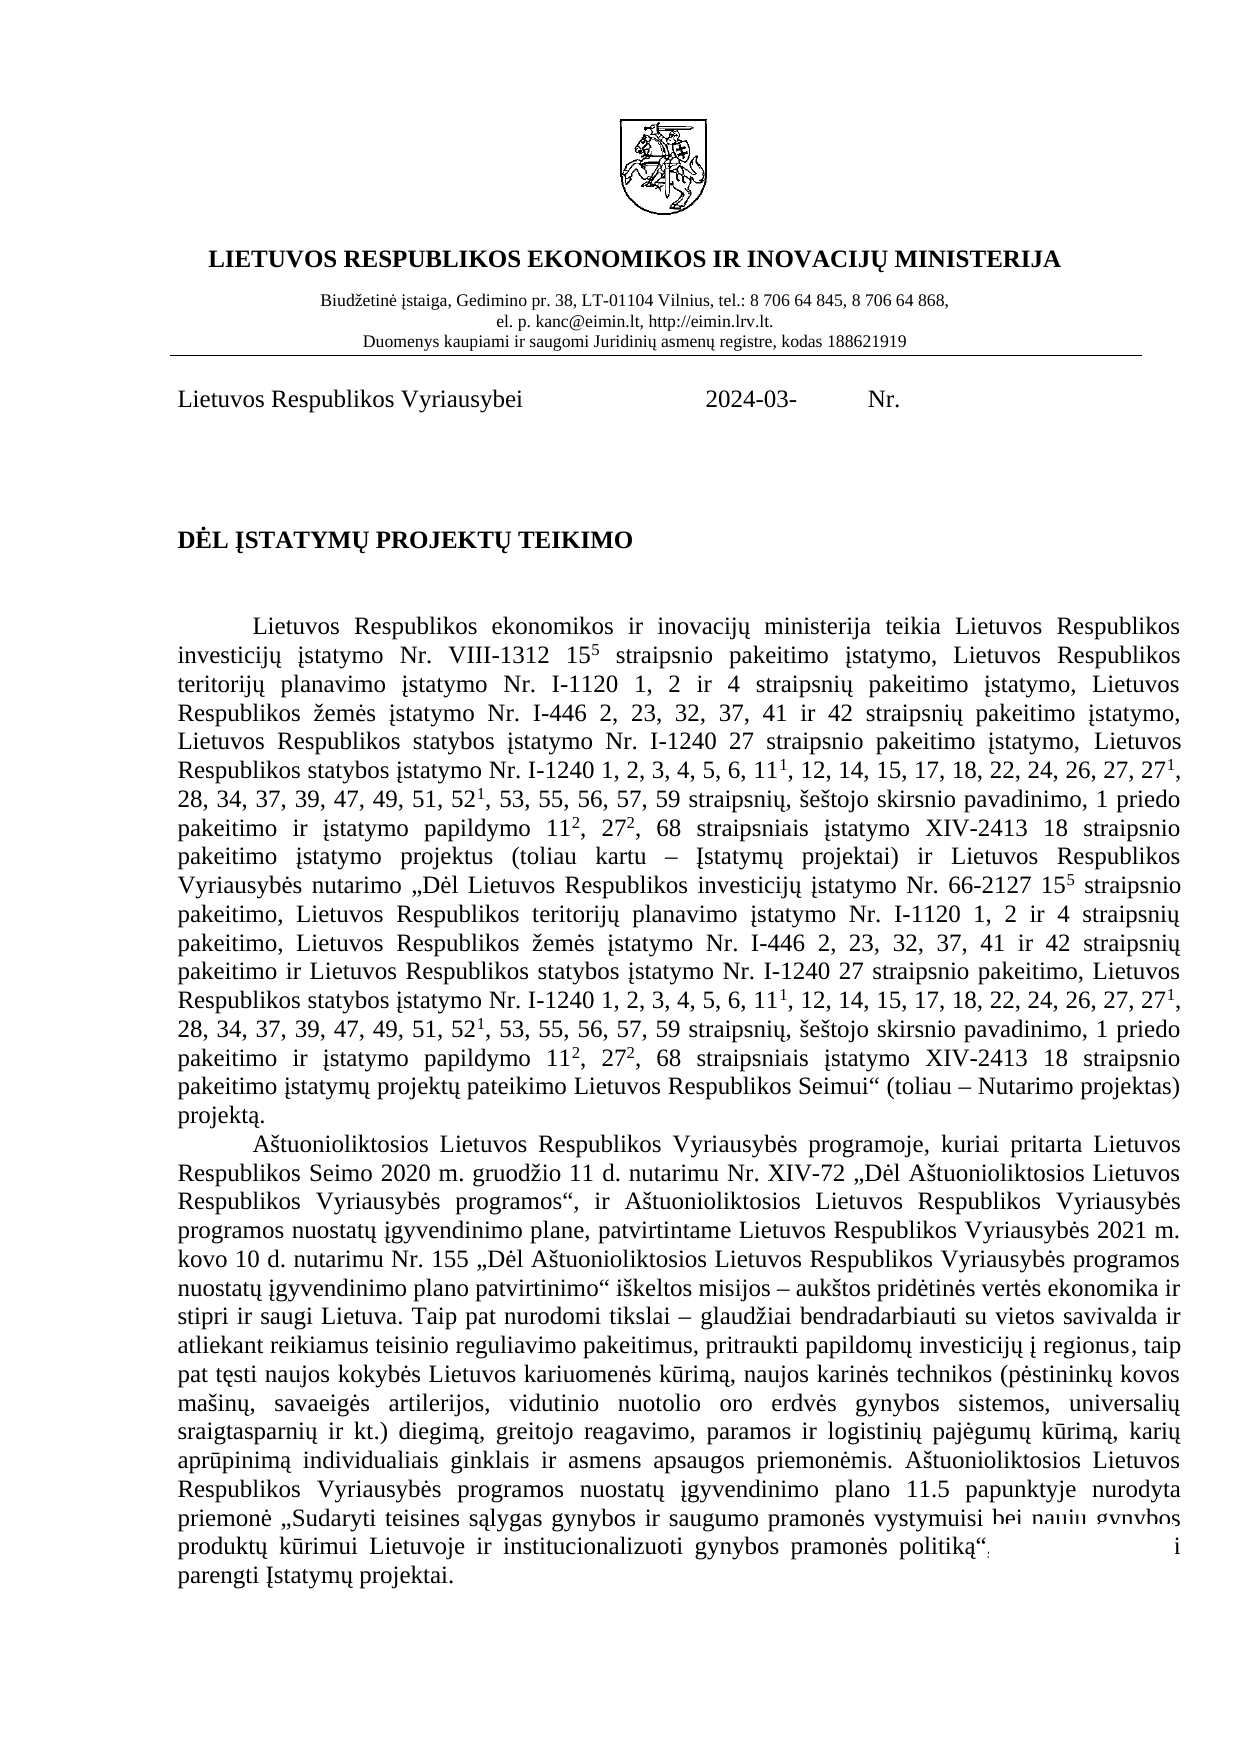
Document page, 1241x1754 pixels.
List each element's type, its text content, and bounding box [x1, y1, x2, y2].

table_cell DĖL ĮSTATYMŲ PROJEKTŲ TEIKIMO [177, 525, 1170, 611]
table_cell [661, 442, 705, 471]
text Lietuvos Respublikos ekonomikos ir inovacijų ministerija teikia Lietuvos Respublikos investicijų įstatymo Nr. VIII-1312 155 straipsnio pakeitimo įstatymo, Lietuvos Respublikos teritorijų planavimo įstatymo Nr. I-1120 1, 2 ir 4 straipsnių pakeitimo įstatymo, Lietuvos Respublikos žemės įstatymo Nr. I-446 2, 23, 32, 37, 41 ir 42 straipsnių pakeitimo įstatymo, Lietuvos Respublikos statybos įstatymo Nr. I-1240 27 straipsnio pakeitimo įstatymo, Lietuvos Respublikos statybos įstatymo Nr. I-1240 1, 2, 3, 4, 5, 6, 111, 12, 14, 15, 17, 18, 22, 24, 26, 27, 271, 28, 34, 37, 39, 47, 49, 51, 521, 53, 55, 56, 57, 59 straipsnių, šeštojo skirsnio pavadinimo, 1 priedo pakeitimo ir įstatymo papildymo 112, 272, 68 straipsniais įstatymo XIV-2413 18 straipsnio pakeitimo įstatymo projektus (toliau kartu – Įstatymų projektai) ir Lietuvos Respublikos Vyriausybės nutarimo „Dėl Lietuvos Respublikos investicijų įstatymo Nr. 66-2127 155 straipsnio pakeitimo, Lietuvos Respublikos teritorijų planavimo įstatymo Nr. I-1120 1, 2 ir 4 straipsnių pakeitimo, Lietuvos Respublikos žemės įstatymo Nr. I-446 2, 23, 32, 37, 41 ir 42 straipsnių pakeitimo ir Lietuvos Respublikos statybos įstatymo Nr. I-1240 27 straipsnio pakeitimo, Lietuvos Respublikos statybos įstatymo Nr. I-1240 1, 2, 3, 4, 5, 6, 111, 12, 14, 15, 17, 18, 22, 24, 26, 27, 271, 28, 34, 37, 39, 47, 49, 51, 521, 53, 55, 56, 57, 59 straipsnių, šeštojo skirsnio pavadinimo, 1 priedo pakeitimo ir įstatymo papildymo 112, 272, 68 straipsniais įstatymo XIV-2413 18 straipsnio pakeitimo įstatymų projektų pateikimo Lietuvos Respublikos Seimui“ (toliau – Nutarimo projektas) projektą. [177, 611, 1181, 1129]
table_cell [1145, 471, 1170, 525]
table_header 2024-03- [705, 385, 868, 442]
text Biudžetinė įstaiga, Gedimino pr. 38, LT-01104 Vilnius, tel.: 8 706 64 845, 8 706 64 868, el. p. kanc@eimin.lt, http://eimin.lrv.lt. [88, 290, 1181, 331]
table_cell [868, 442, 1144, 471]
table_header Lietuvos Respublikos Vyriausybei [177, 385, 658, 442]
table_cell [1145, 442, 1170, 471]
table_cell [868, 471, 1144, 525]
table_header [177, 385, 661, 471]
text Duomenys kaupiami ir saugomi Juridinių asmenų registre, kodas 188621919 [88, 331, 1181, 351]
text Aštuonioliktosios Lietuvos Respublikos Vyriausybės programoje, kuriai pritarta Lietuvos Respublikos Seimo 2020 m. gruodžio 11 d. nutarimu Nr. XIV-72 „Dėl Aštuonioliktosios Lietuvos Respublikos Vyriausybės programos“, ir Aštuonioliktosios Lietuvos Respublikos Vyriausybės programos nuostatų įgyvendinimo plane, patvirtintame Lietuvos Respublikos Vyriausybės 2021 m. kovo 10 d. nutarimu Nr. 155 „Dėl Aštuonioliktosios Lietuvos Respublikos Vyriausybės programos nuostatų įgyvendinimo plano patvirtinimo“ iškeltos misijos – aukštos pridėtinės vertės ekonomika ir stipri ir saugi Lietuva. Taip pat nurodomi tikslai – glaudžiai bendradarbiauti su vietos savivalda ir atliekant reikiamus teisinio reguliavimo pakeitimus, pritraukti papildomų investicijų į regionus, taip pat tęsti naujos kokybės Lietuvos kariuomenės kūrimą, naujos karinės technikos (pėstininkų kovos mašinų, savaeigės artilerijos, vidutinio nuotolio oro erdvės gynybos sistemos, universalių sraigtasparnių ir kt.) diegimą, greitojo reagavimo, paramos ir logistinių pajėgumų kūrimą, karių aprūpinimą individualiais ginklais ir asmens apsaugos priemonėmis. Aštuonioliktosios Lietuvos Respublikos Vyriausybės programos nuostatų įgyvendinimo plano 11.5 papunktyje nurodyta priemonė „Sudaryti teisines sąlygas gynybos ir saugumo pramonės vystymuisi bei naujų gynybos produktų kūrimui Lietuvoje ir institucionalizuoti gynybos pramonės politiką“, kurią įgyvendinti parengti Įstatymų projektai. [177, 1129, 1181, 1589]
table_cell [705, 471, 868, 525]
text LIETUVOS RESPUBLIKOS Ekonomikos ir inovacijų MINISTERIJA [88, 244, 1181, 273]
table_cell [661, 471, 705, 525]
table_cell [705, 442, 868, 471]
table_header Nr. [868, 385, 1144, 442]
table_cell [177, 471, 661, 525]
table_header [1145, 385, 1170, 442]
table_header [661, 385, 705, 442]
